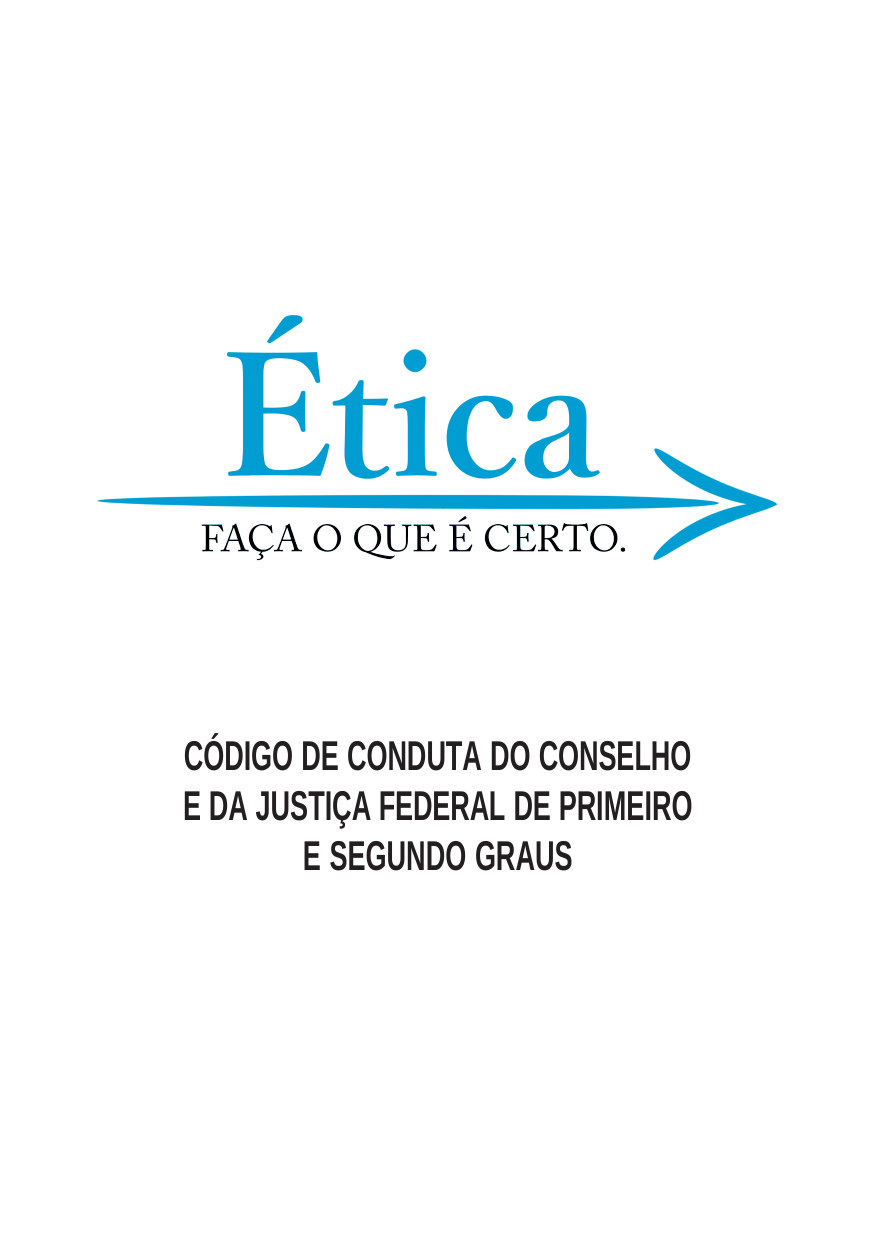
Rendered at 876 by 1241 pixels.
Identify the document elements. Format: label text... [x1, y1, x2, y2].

text CÓDIGO DE CONDUTA DO CONSELHO E DA JUSTIÇA FEDERAL DE PRIMEIRO E SEGUNDO GRAUS [179, 732, 696, 879]
